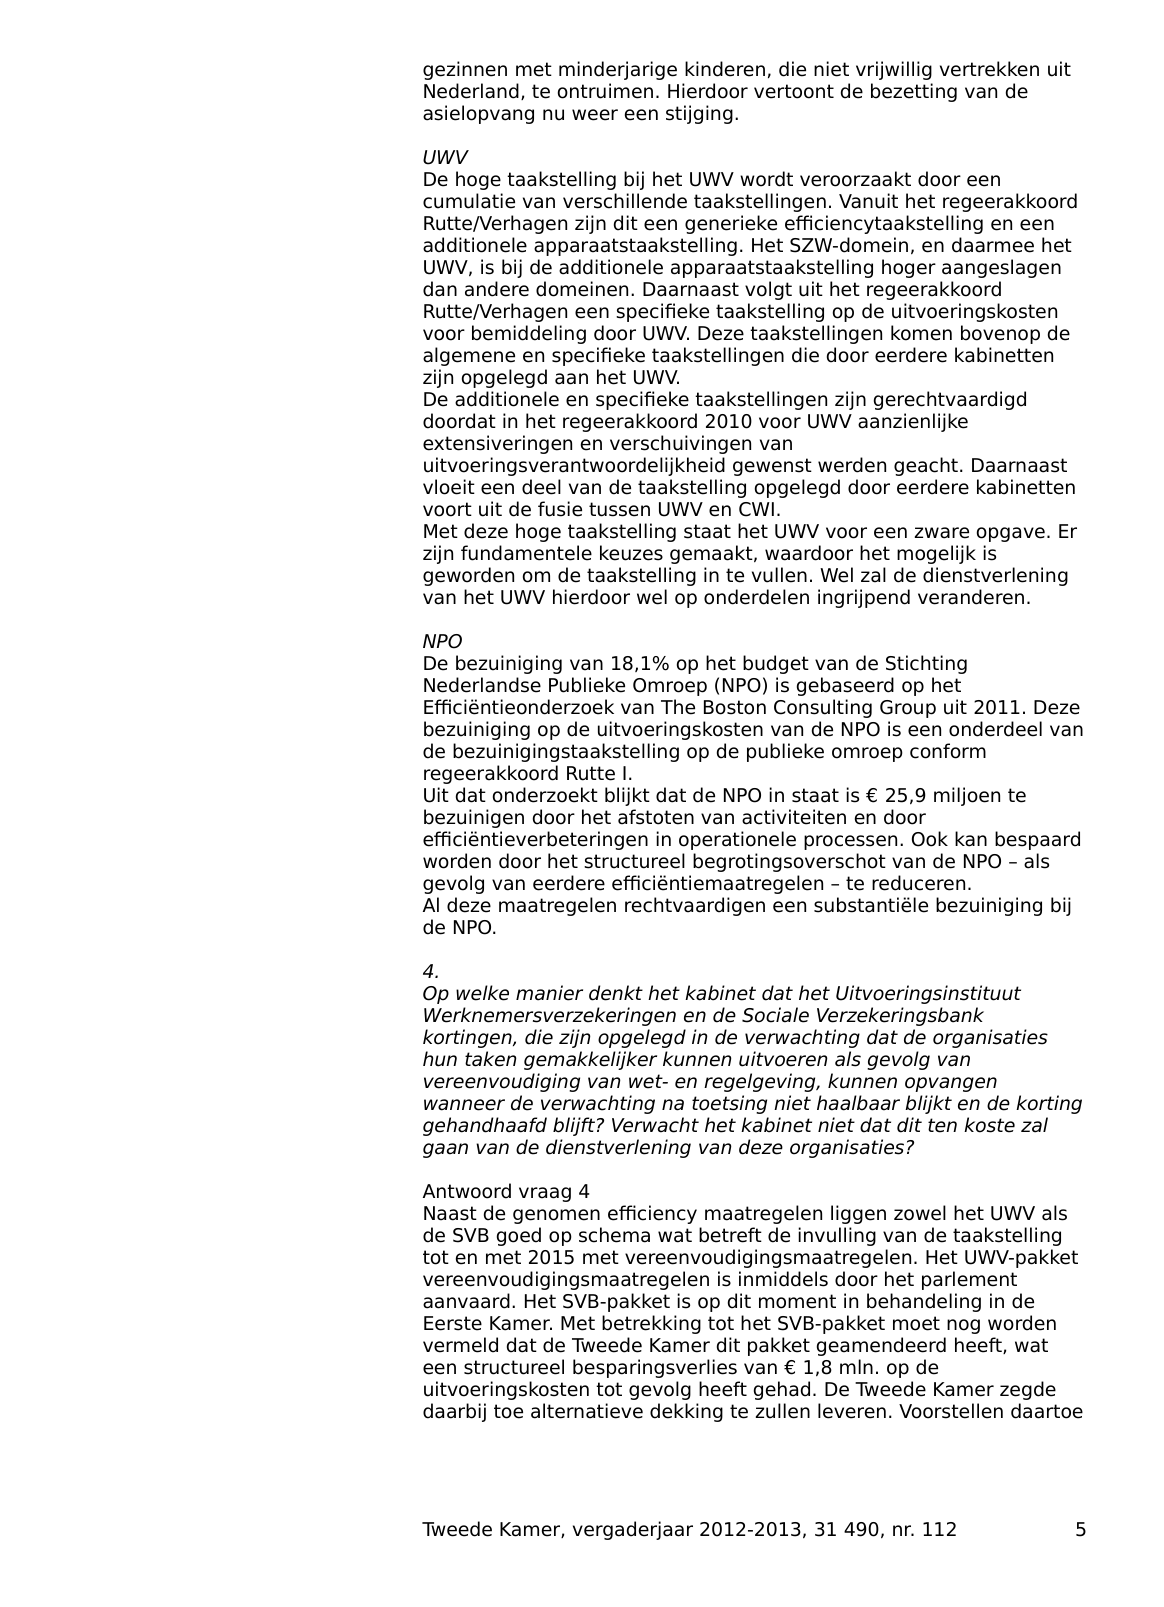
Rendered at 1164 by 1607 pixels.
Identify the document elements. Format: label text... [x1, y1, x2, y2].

text NPO [422, 631, 1087, 653]
text De hoge taakstelling bij het UWV wordt veroorzaakt door een cumulatie van verschillende taakstellingen. Vanuit het regeerakkoord Rutte/Verhagen zijn dit een generieke efficiencytaakstelling en een additionele apparaatstaakstelling. Het SZW-domein, en daarmee het UWV, is bij de additionele apparaatstaakstelling hoger aangeslagen dan andere domeinen. Daarnaast volgt uit het regeerakkoord Rutte/Verhagen een specifieke taakstelling op de uitvoeringskosten voor bemiddeling door UWV. Deze taakstellingen komen bovenop de algemene en specifieke taakstellingen die door eerdere kabinetten zijn opgelegd aan het UWV. [422, 169, 1087, 389]
text Antwoord vraag 4 [422, 1181, 1087, 1203]
text Met deze hoge taakstelling staat het UWV voor een zware opgave. Er zijn fundamentele keuzes gemaakt, waardoor het mogelijk is geworden om de taakstelling in te vullen. Wel zal de dienstverlening van het UWV hierdoor wel op onderdelen ingrijpend veranderen. [422, 521, 1087, 609]
text Op welke manier denkt het kabinet dat het Uitvoeringsinstituut Werknemersverzekeringen en de Sociale Verzekeringsbank kortingen, die zijn opgelegd in de verwachting dat de organisaties hun taken gemakkelijker kunnen uitvoeren als gevolg van vereenvoudiging van wet- en regelgeving, kunnen opvangen wanneer de verwachting na toetsing niet haalbaar blijkt en de korting gehandhaafd blijft? Verwacht het kabinet niet dat dit ten koste zal gaan van de dienstverlening van deze organisaties? [422, 983, 1087, 1159]
text De bezuiniging van 18,1% op het budget van de Stichting Nederlandse Publieke Omroep (NPO) is gebaseerd op het Efficiëntieonderzoek van The Boston Consulting Group uit 2011. Deze bezuiniging op de uitvoeringskosten van de NPO is een onderdeel van de bezuinigingstaakstelling op de publieke omroep conform regeerakkoord Rutte I. [422, 653, 1087, 785]
text 4. [422, 961, 1087, 983]
text UWV [422, 147, 1087, 169]
text Al deze maatregelen rechtvaardigen een substantiële bezuiniging bij de NPO. [422, 895, 1087, 939]
text Naast de genomen efficiency maatregelen liggen zowel het UWV als de SVB goed op schema wat betreft de invulling van de taakstelling tot en met 2015 met vereenvoudigingsmaatregelen. Het UWV-pakket vereenvoudigingsmaatregelen is inmiddels door het parlement aanvaard. Het SVB-pakket is op dit moment in behandeling in de Eerste Kamer. Met betrekking tot het SVB-pakket moet nog worden vermeld dat de Tweede Kamer dit pakket geamendeerd heeft, wat een structureel besparingsverlies van € 1,8 mln. op de uitvoeringskosten tot gevolg heeft gehad. De Tweede Kamer zegde daarbij toe alternatieve dekking te zullen leveren. Voorstellen daartoe [422, 1203, 1087, 1423]
text Uit dat onderzoekt blijkt dat de NPO in staat is € 25,9 miljoen te bezuinigen door het afstoten van activiteiten en door efficiëntieverbeteringen in operationele processen. Ook kan bespaard worden door het structureel begrotingsoverschot van de NPO – als gevolg van eerdere efficiëntiemaatregelen – te reduceren. [422, 785, 1087, 895]
text gezinnen met minderjarige kinderen, die niet vrijwillig vertrekken uit Nederland, te ontruimen. Hierdoor vertoont de bezetting van de asielopvang nu weer een stijging. [422, 59, 1087, 125]
text De additionele en specifieke taakstellingen zijn gerechtvaardigd doordat in het regeerakkoord 2010 voor UWV aanzienlijke extensiveringen en verschuivingen van uitvoeringsverantwoordelijkheid gewenst werden geacht. Daarnaast vloeit een deel van de taakstelling opgelegd door eerdere kabinetten voort uit de fusie tussen UWV en CWI. [422, 389, 1087, 521]
